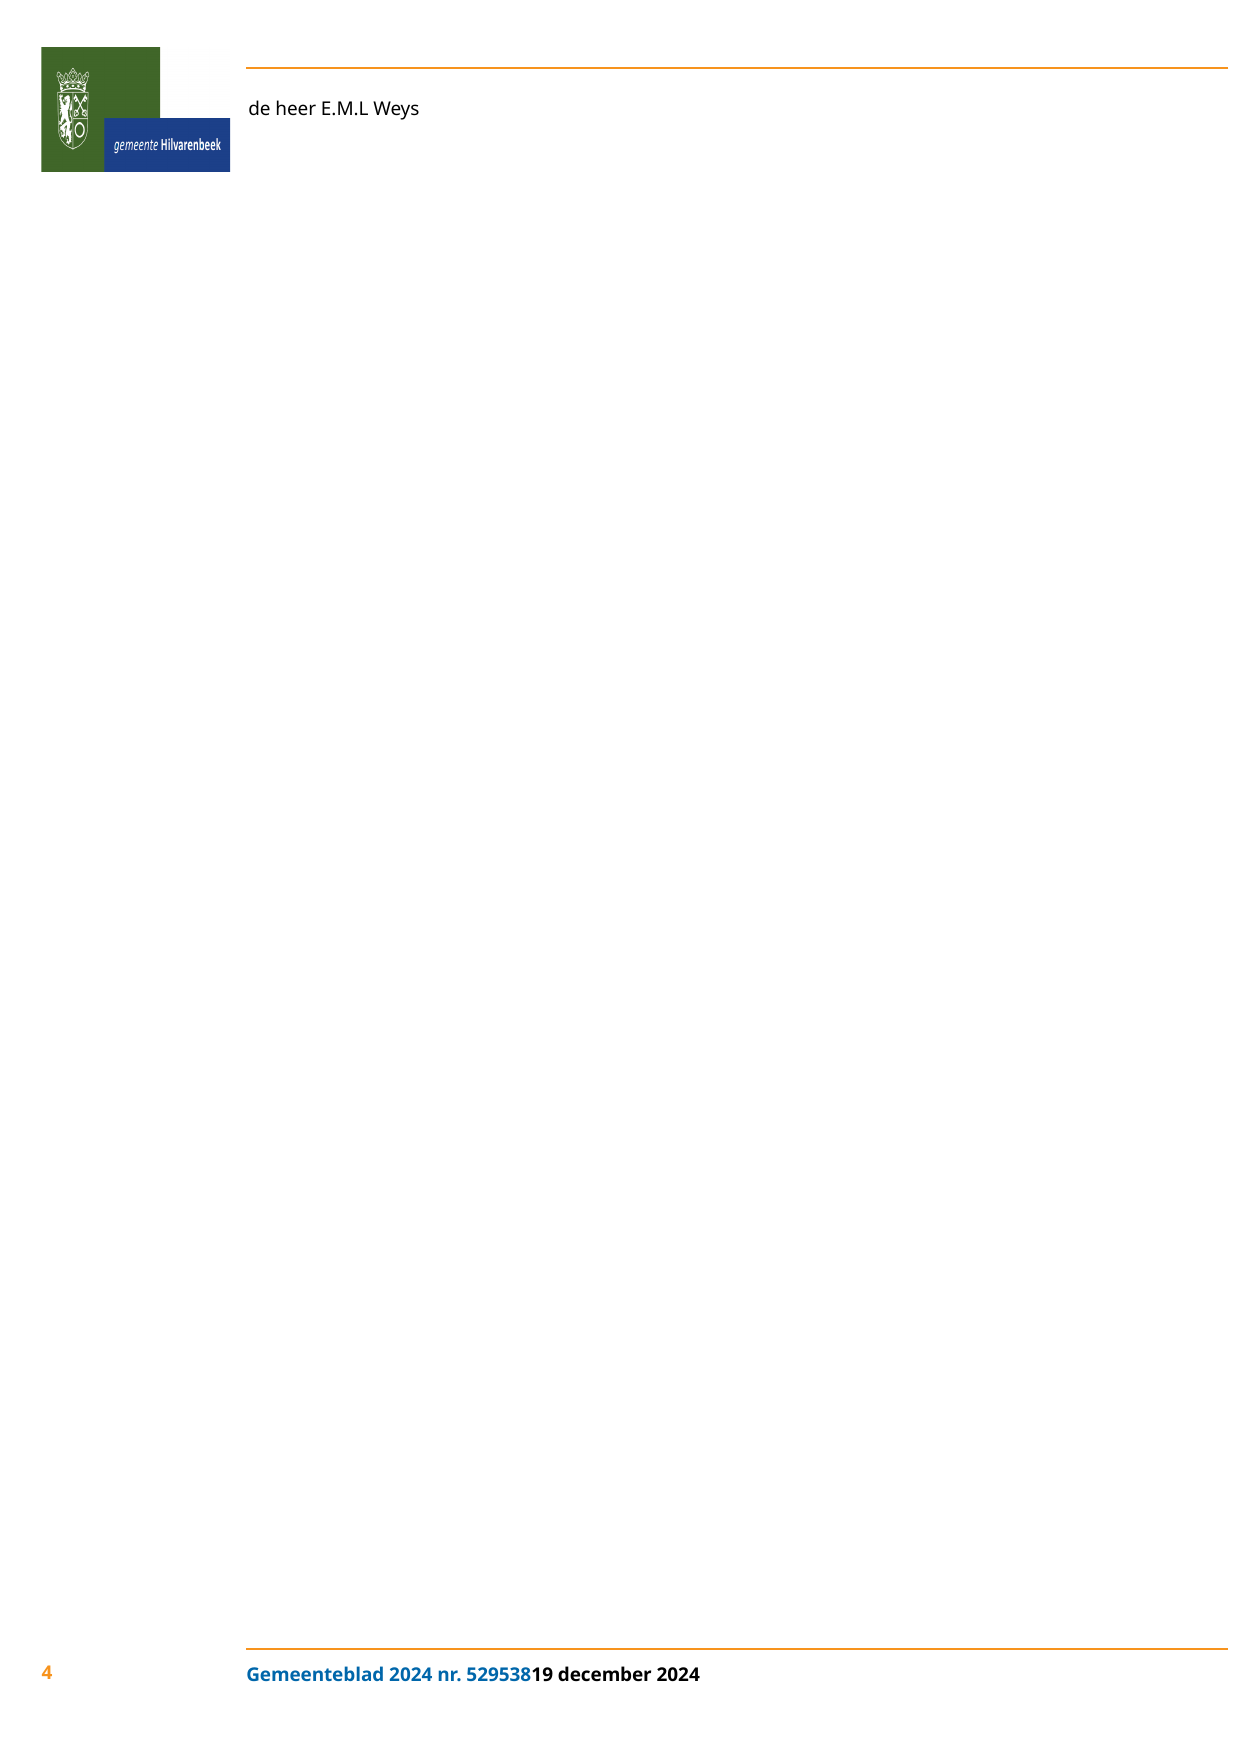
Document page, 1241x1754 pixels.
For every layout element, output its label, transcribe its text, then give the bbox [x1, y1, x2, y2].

text de heer E.M.L Weys [248, 95, 1152, 121]
picture [41, 47, 231, 172]
